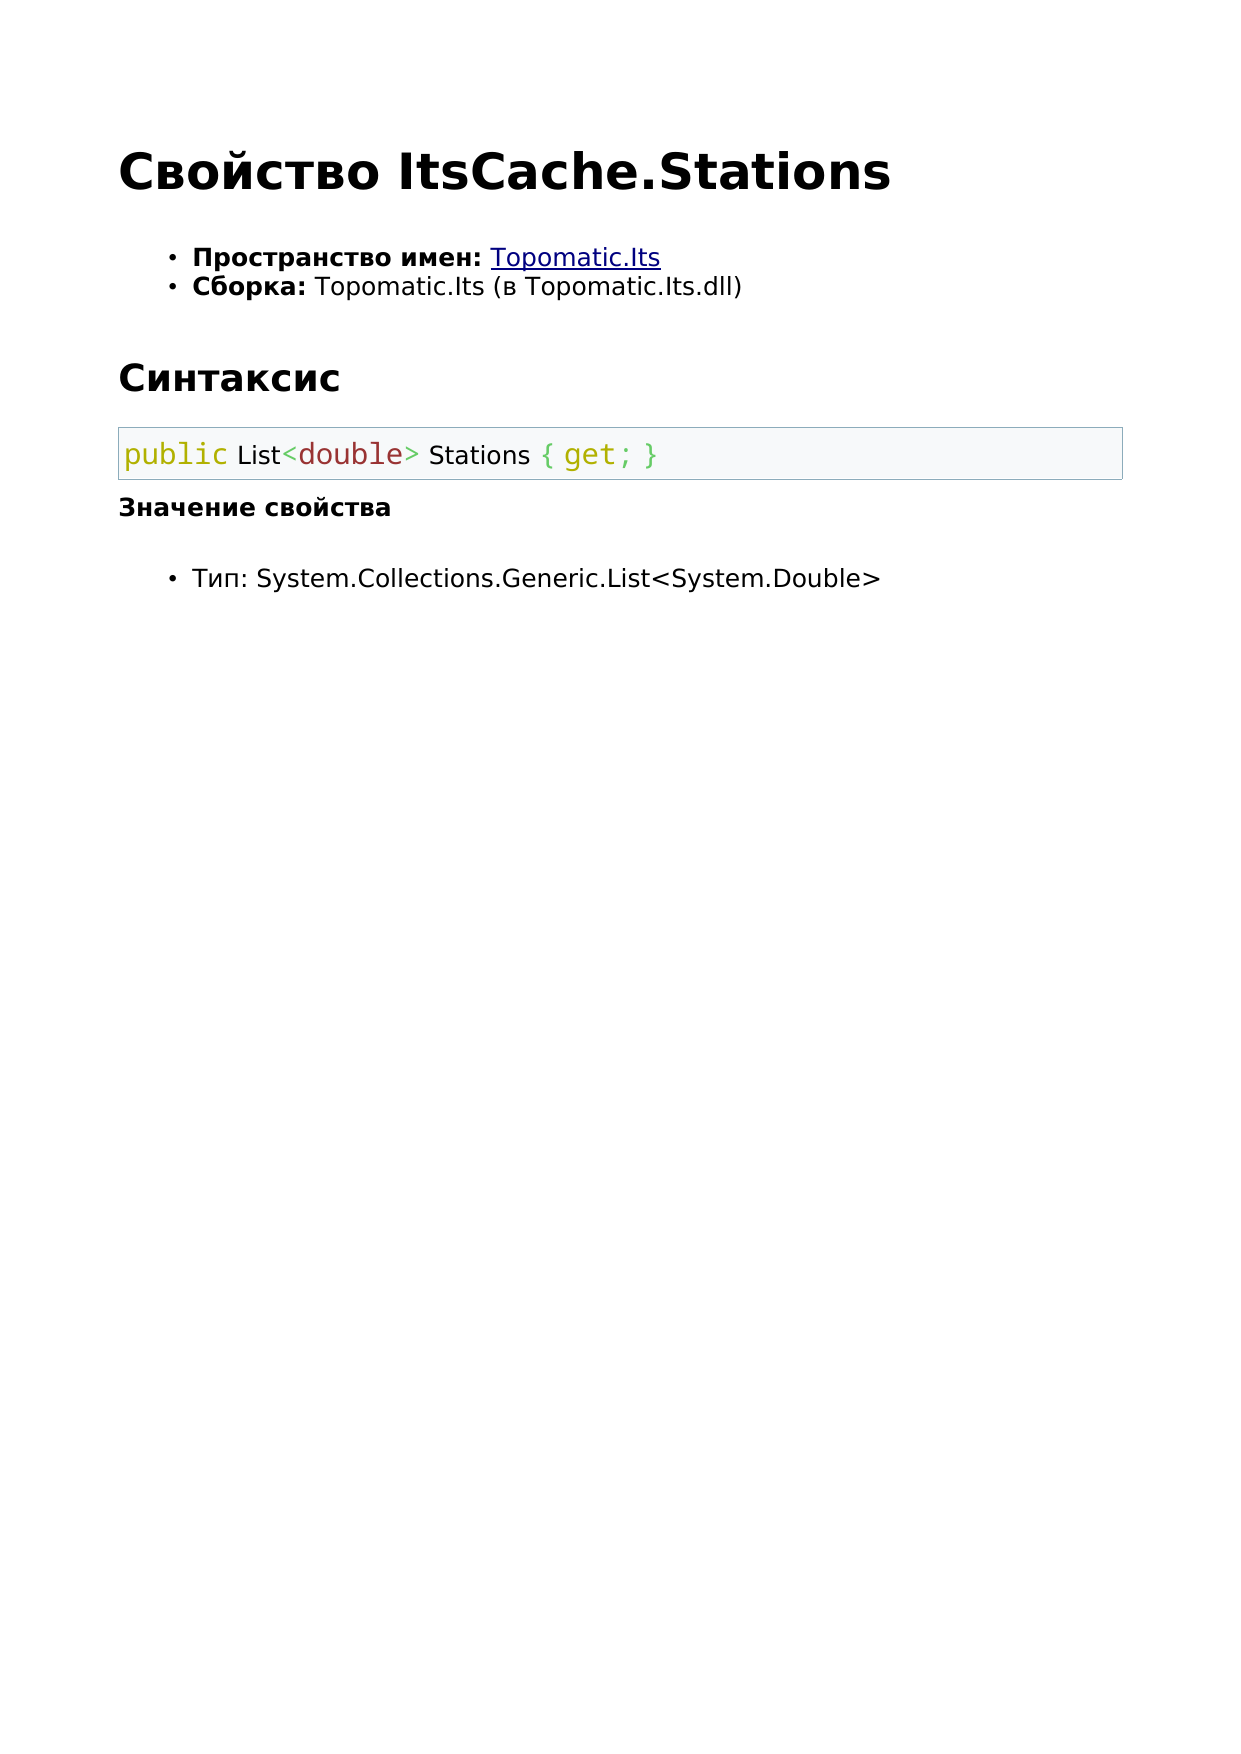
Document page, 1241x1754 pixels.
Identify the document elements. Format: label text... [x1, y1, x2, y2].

list Тип: System.Collections.Generic.List<System.Double> [177, 564, 1122, 594]
subtitle Синтаксис [118, 356, 1122, 400]
table_header public List<double> Stations { get; } [119, 428, 1122, 478]
list Пространство имен: Topomatic.Its [177, 243, 1122, 272]
subtitle Свойство ItsCache.Stations [118, 143, 1122, 201]
text Значение свойства [118, 493, 1122, 523]
list Сборка: Topomatic.Its (в Topomatic.Its.dll) [177, 272, 1122, 302]
